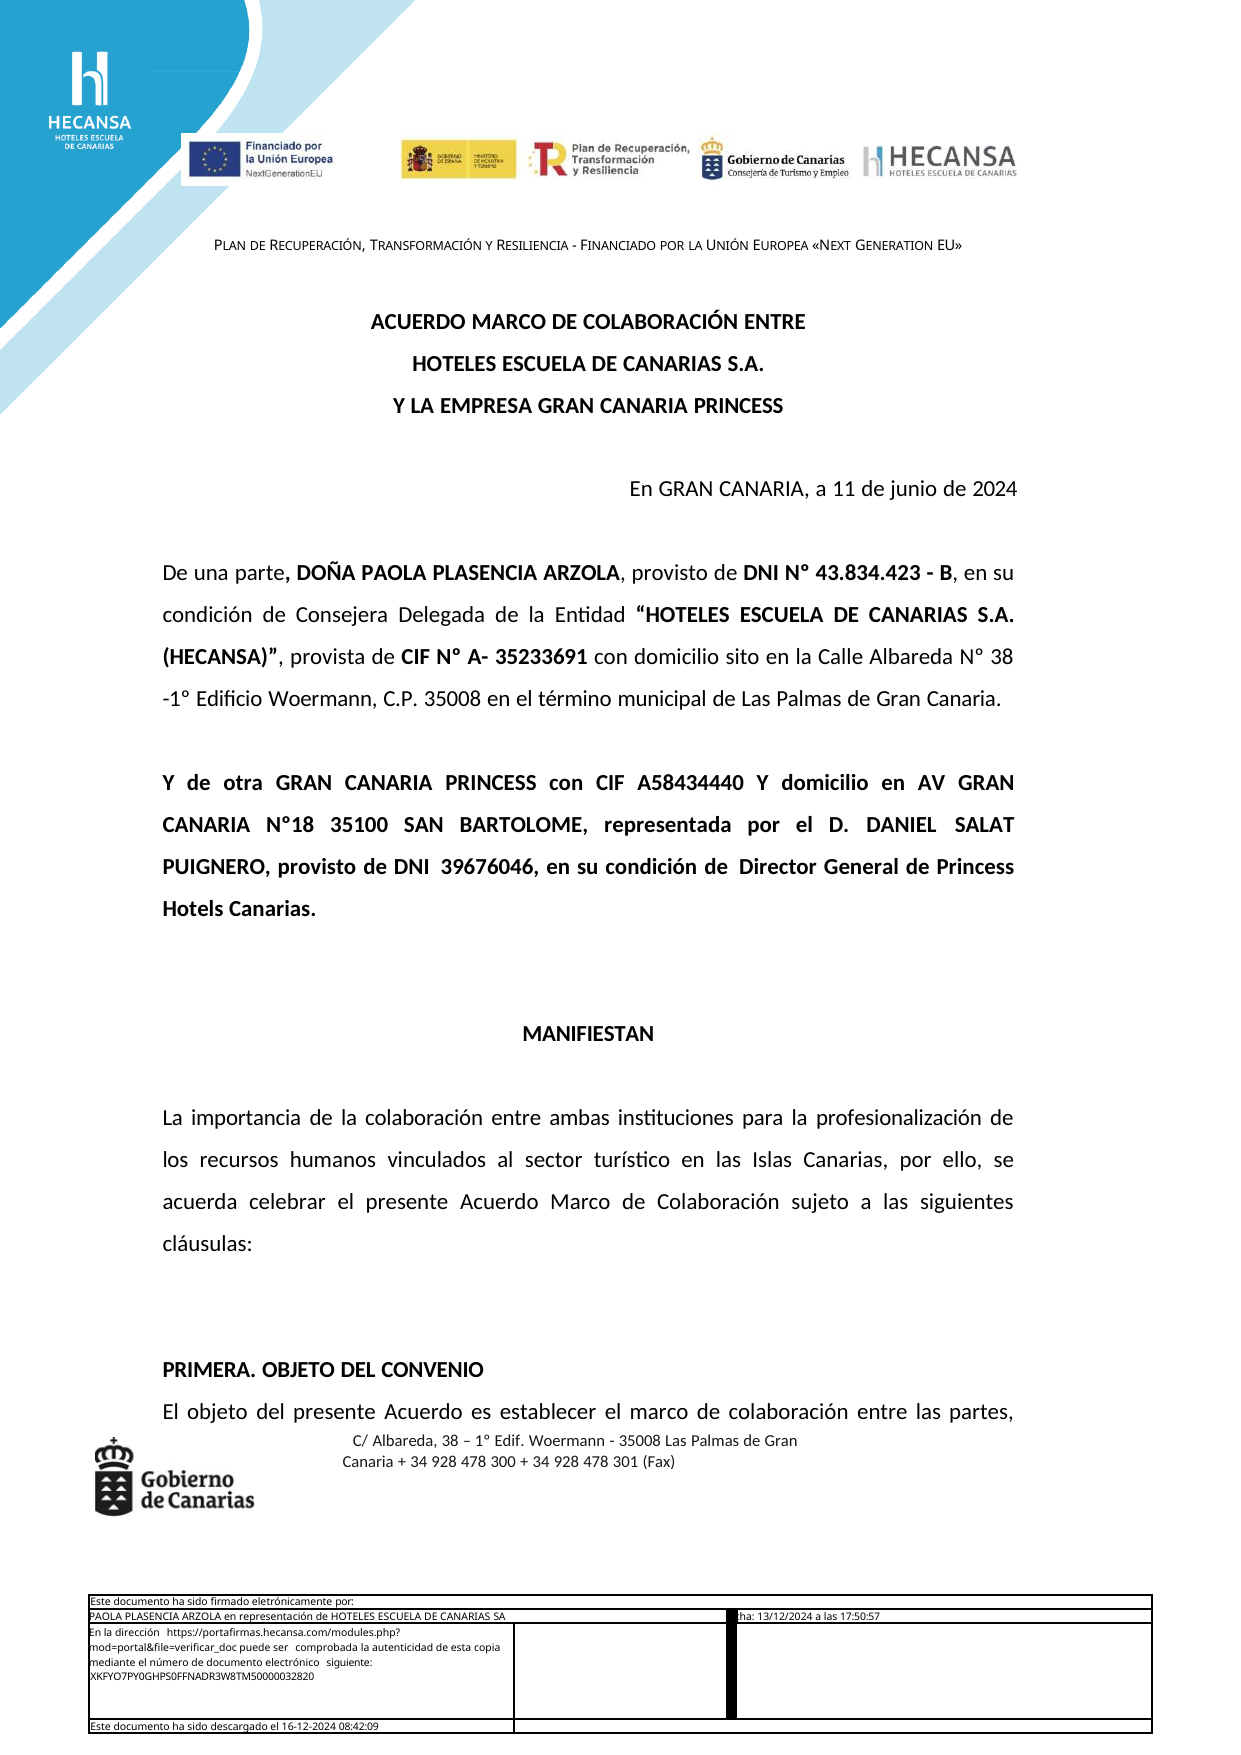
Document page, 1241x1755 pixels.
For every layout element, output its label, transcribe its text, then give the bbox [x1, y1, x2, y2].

subtitle ACUERDO MARCO DE COLABORACIÓN ENTRE HOTELES ESCUELA DE CANARIAS S.A. [333, 307, 843, 377]
subtitle PRIMERA. OBJETO DEL CONVENIO [162, 1355, 1167, 1383]
subtitle MANIFIESTAN [74, 1019, 1102, 1047]
text PLAN DE RECUPERACIÓN, TRANSFORMACIÓN Y RESILIENCIA - FINANCIADO POR LA UNIÓN EUROPEA «NEXT GENERATION EU» [161, 235, 1102, 255]
text De una parte, DOÑA PAOLA PLASENCIA ARZOLA, provisto de DNI Nº 43.834.423 - B, en su condición de Consejera Delegada de la Entidad “HOTELES ESCUELA DE CANARIAS S.A.(HECANSA)”, provista de CIF Nº A- 35233691 con domicilio sito en la Calle Albareda Nº 38 -1º Edificio Woermann, C.P. 35008 en el término municipal de Las Palmas de Gran Canaria. [162, 558, 1014, 712]
text El objeto del presente Acuerdo es establecer el marco de colaboración entre las partes, [162, 1397, 1014, 1425]
text La importancia de la colaboración entre ambas instituciones para la profesionalización de los recursos humanos vinculados al sector turístico en las Islas Canarias, por ello, se acuerda celebrar el presente Acuerdo Marco de Colaboración sujeto a las siguientes cláusulas: [162, 1103, 1014, 1257]
text En GRAN CANARIA, a 11 de junio de 2024 [162, 474, 1167, 503]
text Y de otra GRAN CANARIA PRINCESS con CIF A58434440 Y domicilio en AV GRAN CANARIA Nº18 35100 SAN BARTOLOME, representada por el D. DANIEL SALAT PUIGNERO, provisto de DNI 39676046, en su condición de Director General de Princess Hotels Canarias. [162, 768, 1014, 922]
text Y LA EMPRESA GRAN CANARIA PRINCESS [74, 391, 1102, 419]
